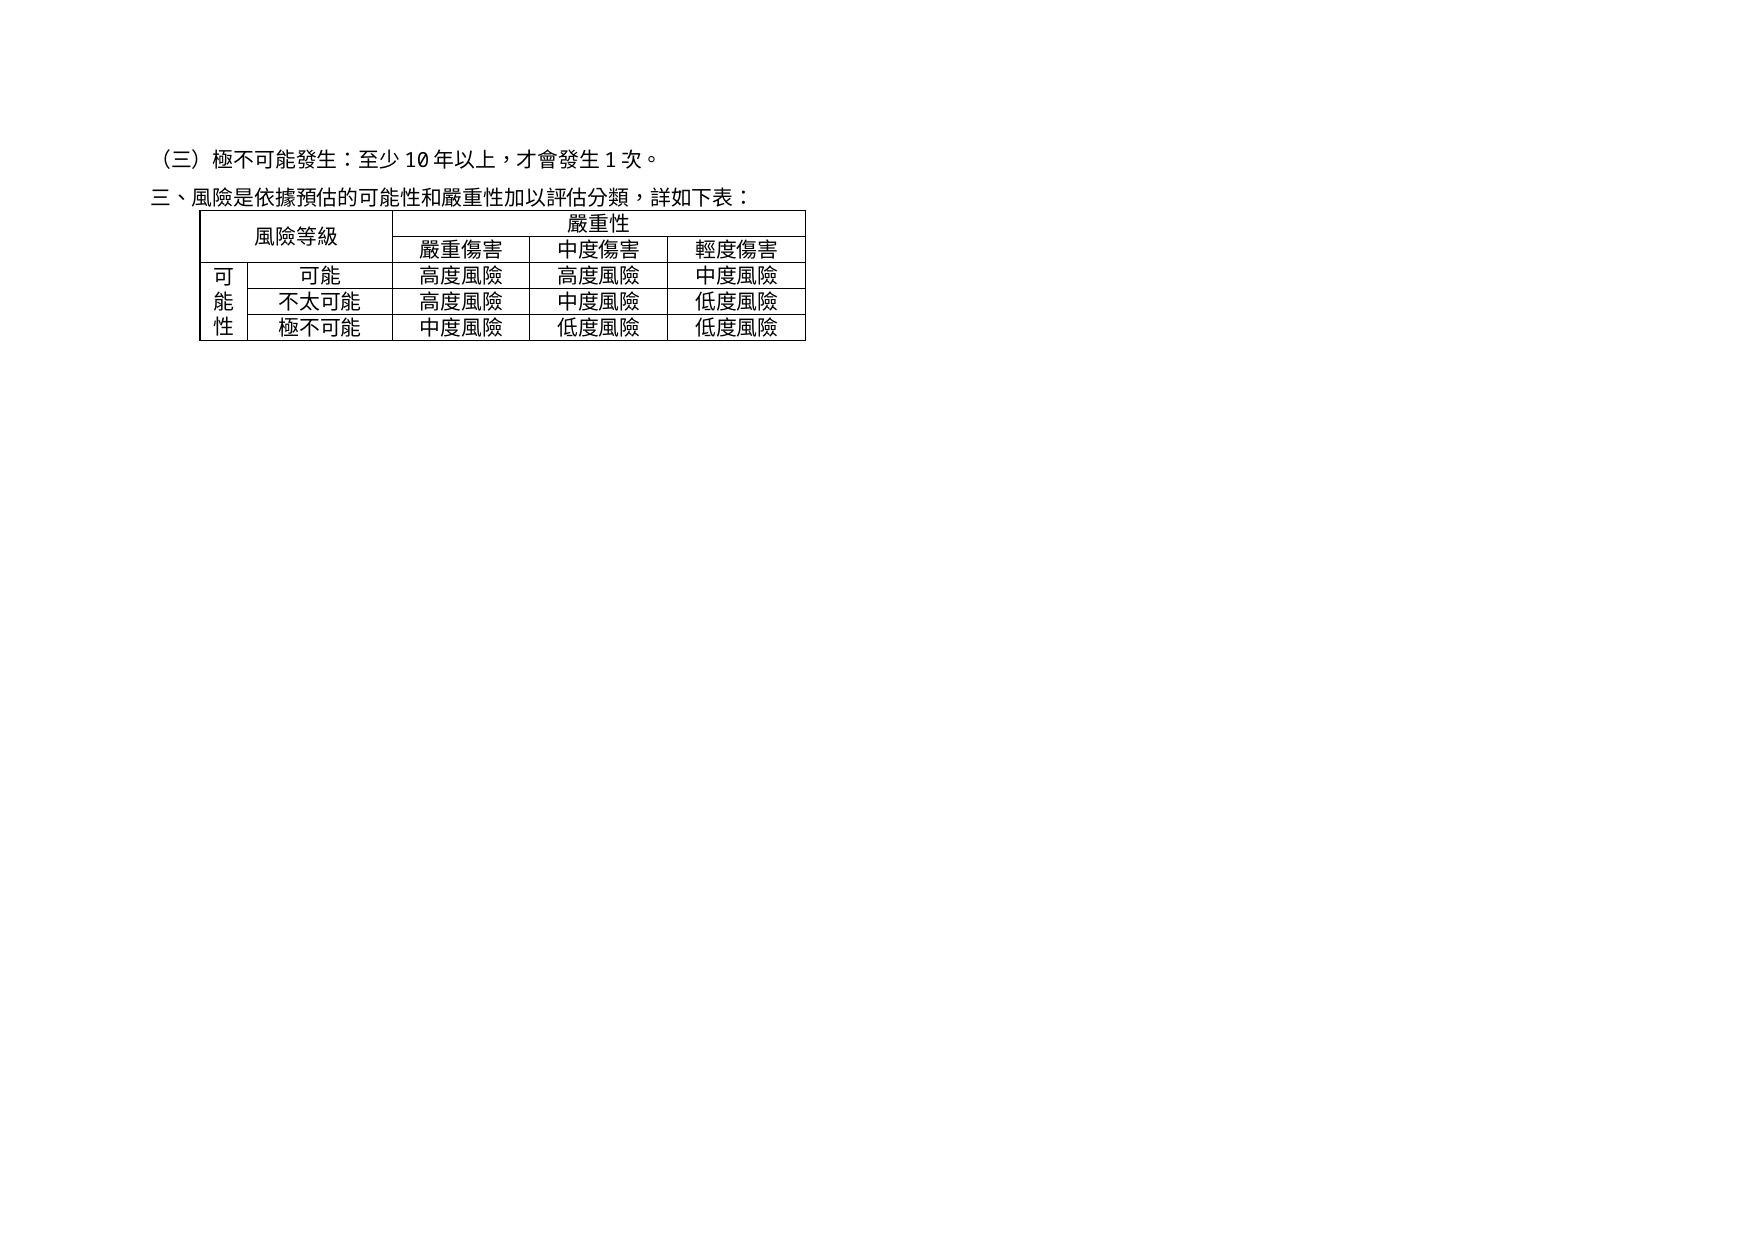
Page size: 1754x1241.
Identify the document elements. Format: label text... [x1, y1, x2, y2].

table_cell 可能 [248, 263, 392, 288]
table_cell 輕度傷害 [668, 237, 805, 262]
table_cell 中度風險 [530, 289, 667, 314]
table_header 嚴重性 [393, 211, 805, 236]
table_cell 低度風險 [668, 315, 805, 340]
text 三、風險是依據預估的可能性和嚴重性加以評估分類，詳如下表： [150, 185, 1604, 210]
table_cell 可能性 [201, 263, 247, 340]
table_cell 嚴重傷害 [393, 237, 529, 262]
table_cell 高度風險 [393, 289, 529, 314]
table_cell 極不可能 [248, 315, 392, 340]
table_cell 低度風險 [668, 289, 805, 314]
table_cell 低度風險 [530, 315, 667, 340]
table_cell 高度風險 [393, 263, 529, 288]
table_header 風險等級 [201, 211, 392, 262]
text （三）極不可能發生：至少10年以上，才會發生1次。 [150, 148, 1604, 173]
table_cell 高度風險 [530, 263, 667, 288]
table_cell 中度風險 [668, 263, 805, 288]
table_cell 中度風險 [393, 315, 529, 340]
table_cell 不太可能 [248, 289, 392, 314]
table_cell 中度傷害 [530, 237, 667, 262]
